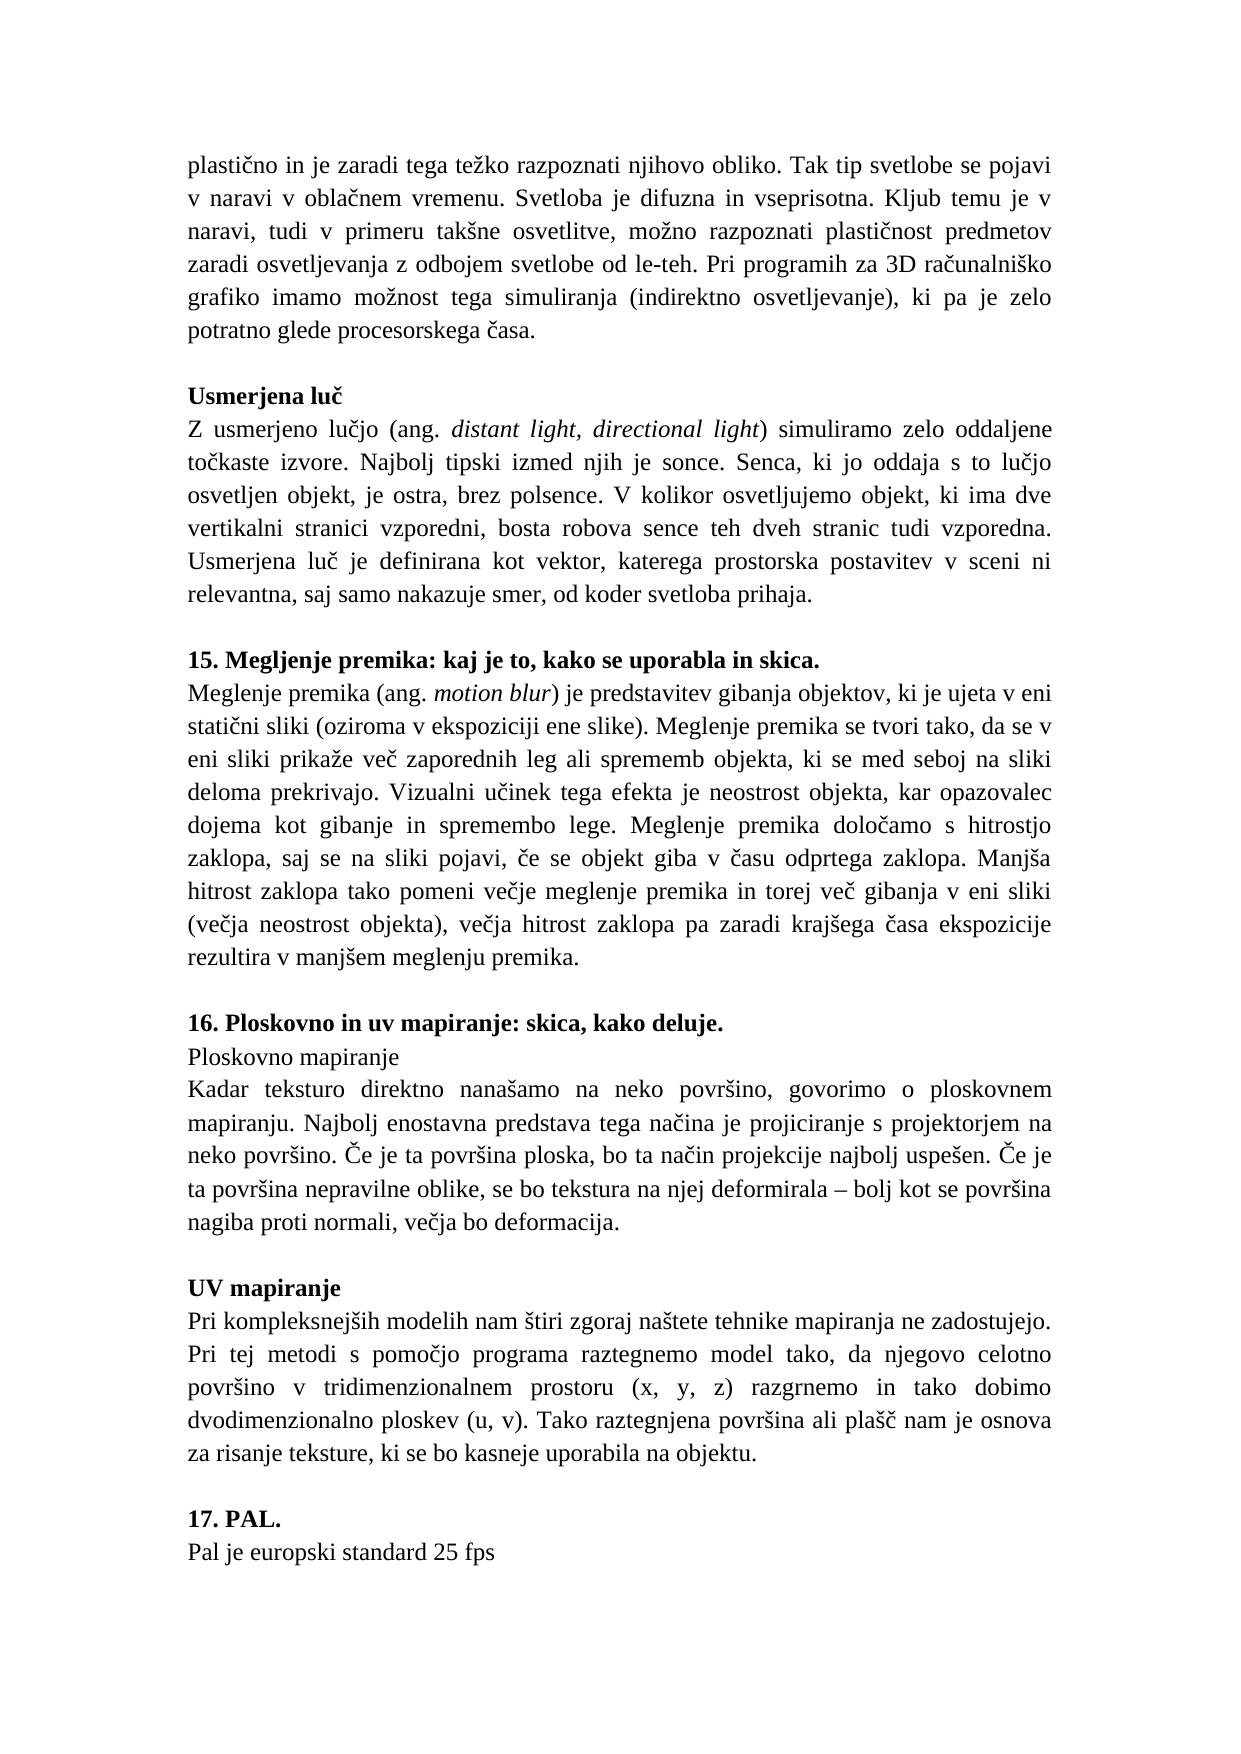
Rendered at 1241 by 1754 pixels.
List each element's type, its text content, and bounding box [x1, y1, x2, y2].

text Ploskovno mapiranje [187, 1042, 1053, 1070]
text Kadar teksturo direktno nanašamo na neko površino, govorimo o ploskovnem mapiranju. Najbolj enostavna predstava tega načina je projiciranje s projektorjem na neko površino. Če je ta površina ploska, bo ta način projekcije najbolj uspešen. Če je ta površina nepravilne oblike, se bo tekstura na njej deformirala – bolj kot se površina nagiba proti normali, večja bo deformacija. [187, 1074, 1053, 1235]
text Pri kompleksnejših modelih nam štiri zgoraj naštete tehnike mapiranja ne zadostujejo. Pri tej metodi s pomočjo programa raztegnemo model tako, da njegovo celotno površino v tridimenzionalnem prostoru (x, y, z) razgrnemo in tako dobimo dvodimenzionalno ploskev (u, v). Tako raztegnjena površina ali plašč nam je osnova za risanje teksture, ki se bo kasneje uporabila na objektu. [187, 1306, 1053, 1467]
text Z usmerjeno lučjo (ang. distant light, directional light) simuliramo zelo oddaljene točkaste izvore. Najbolj tipski izmed njih je sonce. Senca, ki jo oddaja s to lučjo osvetljen objekt, je ostra, brez polsence. V kolikor osvetljujemo objekt, ki ima dve vertikalni stranici vzporedni, bosta robova sence teh dveh stranic tudi vzporedna. Usmerjena luč je definirana kot vektor, katerega prostorska postavitev v sceni ni relevantna, saj samo nakazuje smer, od koder svetloba prihaja. [187, 414, 1053, 608]
text 17. PAL. [187, 1471, 1053, 1533]
text Usmerjena luč [187, 381, 1053, 410]
text 16. Ploskovno in uv mapiranje: skica, kako deluje. [187, 976, 1053, 1037]
text Meglenje premika (ang. motion blur) je predstavitev gibanja objektov, ki je ujeta v eni statični sliki (oziroma v ekspoziciji ene slike). Meglenje premika se tvori tako, da se v eni sliki prikaže več zaporednih leg ali sprememb objekta, ki se med seboj na sliki deloma prekrivajo. Vizualni učinek tega efekta je neostrost objekta, kar opazovalec dojema kot gibanje in spremembo lege. Meglenje premika določamo s hitrostjo zaklopa, saj se na sliki pojavi, če se objekt giba v času odprtega zaklopa. Manjša hitrost zaklopa tako pomeni večje meglenje premika in torej več gibanja v eni sliki (večja neostrost objekta), večja hitrost zaklopa pa zaradi krajšega časa ekspozicije rezultira v manjšem meglenju premika. [187, 678, 1053, 971]
text 15. Megljenje premika: kaj je to, kako se uporabla in skica. [187, 612, 1053, 674]
text plastično in je zaradi tega težko razpoznati njihovo obliko. Tak tip svetlobe se pojavi v naravi v oblačnem vremenu. Svetloba je difuzna in vseprisotna. Kljub temu je v naravi, tudi v primeru takšne osvetlitve, možno razpoznati plastičnost predmetov zaradi osvetljevanja z odbojem svetlobe od le-teh. Pri programih za 3D računalniško grafiko imamo možnost tega simuliranja (indirektno osvetljevanje), ki pa je zelo potratno glede procesorskega časa. [187, 150, 1053, 344]
text Pal je europski standard 25 fps [187, 1537, 1053, 1566]
text UV mapiranje [187, 1273, 1053, 1301]
